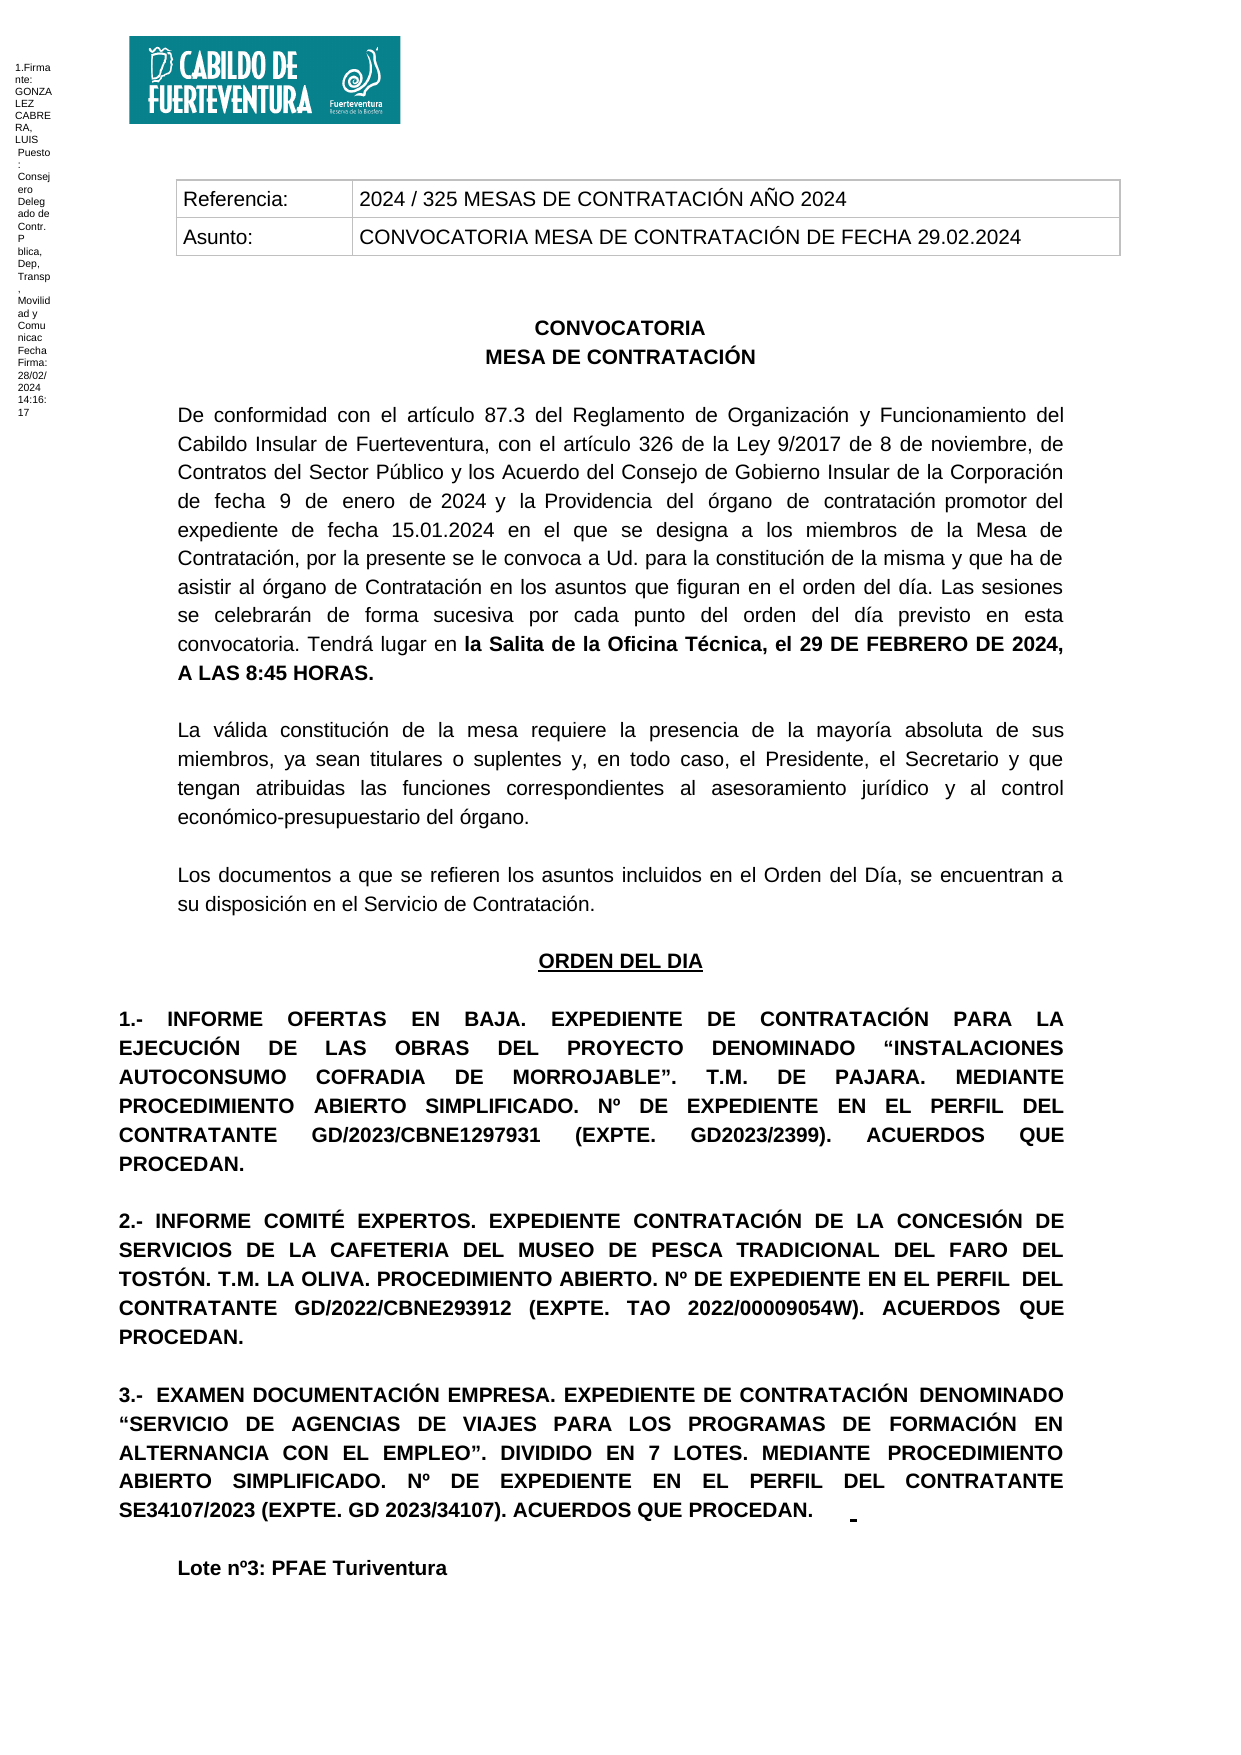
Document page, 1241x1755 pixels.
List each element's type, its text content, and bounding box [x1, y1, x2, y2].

text 1.Firmante: GONZALEZ CABRERA, LUIS [15, 62, 52, 146]
table_cell CONVOCATORIA MESA DE CONTRATACIÓN DE FECHA 29.02.2024 [353, 218, 1119, 254]
table_cell Asunto: [177, 218, 352, 254]
table_header 2024 / 325 MESAS DE CONTRATACIÓN AÑO 2024 [353, 181, 1119, 217]
text La válida constitución de la mesa requiere la presencia de la mayoría absoluta de sus miembros, ya sean titulares o suplentes y, en todo caso, el Presidente, el Secretario y que tengan atribuidas las funciones correspondientes al asesoramiento jurídico y al control económico-presupuestario del órgano. [177, 718, 1064, 829]
text De conformidad con el artículo 87.3 del Reglamento de Organización y Funcionamiento del Cabildo Insular de Fuerteventura, con el artículo 326 de la Ley 9/2017 de 8 de noviembre, de Contratos del Sector Público y los Acuerdo del Consejo de Gobierno Insular de la Corporación de fecha 9 de enero de 2024 y la Providencia del órgano de contratación promotor del expediente de fecha 15.01.2024 en el que se designa a los miembros de la Mesa de Contratación, por la presente se le convoca a Ud. para la constitución de la misma y que ha de asistir al órgano de Contratación en los asuntos que figuran en el orden del día. Las sesiones se celebrarán de forma sucesiva por cada punto del orden del día previsto en esta convocatoria. Tendrá lugar en la Salita de la Oficina Técnica, el 29 DE FEBRERO DE 2024, A LAS 8:45 HORAS. [177, 403, 1064, 684]
text CONVOCATORIA MESA DE CONTRATACIÓN [485, 316, 756, 369]
text 3.- EXAMEN DOCUMENTACIÓN EMPRESA. EXPEDIENTE DE CONTRATACIÓN DENOMINADO “SERVICIO DE AGENCIAS DE VIAJES PARA LOS PROGRAMAS DE FORMACIÓN EN ALTERNANCIA CON EL EMPLEO”. DIVIDIDO EN 7 LOTES. MEDIANTE PROCEDIMIENTO ABIERTO SIMPLIFICADO. Nº DE EXPEDIENTE EN EL PERFIL DEL CONTRATANTE SE34107/2023 (EXPTE. GD 2023/34107). ACUERDOS QUE PROCEDAN. [119, 1382, 1064, 1522]
text 1.- INFORME OFERTAS EN BAJA. EXPEDIENTE DE CONTRATACIÓN PARA LA EJECUCIÓN DE LAS OBRAS DEL PROYECTO DENOMINADO “INSTALACIONES AUTOCONSUMO COFRADIA DE MORROJABLE”. T.M. DE PAJARA. MEDIANTE PROCEDIMIENTO ABIERTO SIMPLIFICADO. Nº DE EXPEDIENTE EN EL PERFIL DEL CONTRATANTE GD/2023/CBNE1297931 (EXPTE. GD2023/2399). ACUERDOS QUE PROCEDAN. [119, 1007, 1064, 1175]
table_header Referencia: [177, 181, 352, 217]
text 2.- INFORME COMITÉ EXPERTOS. EXPEDIENTE CONTRATACIÓN DE LA CONCESIÓN DE SERVICIOS DE LA CAFETERIA DEL MUSEO DE PESCA TRADICIONAL DEL FARO DEL TOSTÓN. T.M. LA OLIVA. PROCEDIMIENTO ABIERTO. Nº DE EXPEDIENTE EN EL PERFIL DEL CONTRATANTE GD/2022/CBNE293912 (EXPTE. TAO 2022/00009054W). ACUERDOS QUE PROCEDAN. [119, 1209, 1064, 1349]
text Los documentos a que se refieren los asuntos incluidos en el Orden del Día, se encuentran a su disposición en el Servicio de Contratación. [177, 863, 1064, 916]
text ORDEN DEL DIA [119, 949, 1123, 973]
text Lote nº3: PFAE Turiventura [177, 1556, 1241, 1580]
text Puesto: Consejero Delegado de Contr. P blica, Dep, Transp, Movilidad y Comunicac Fecha Firma: 28/02/2024 14:16:17 [18, 146, 51, 418]
